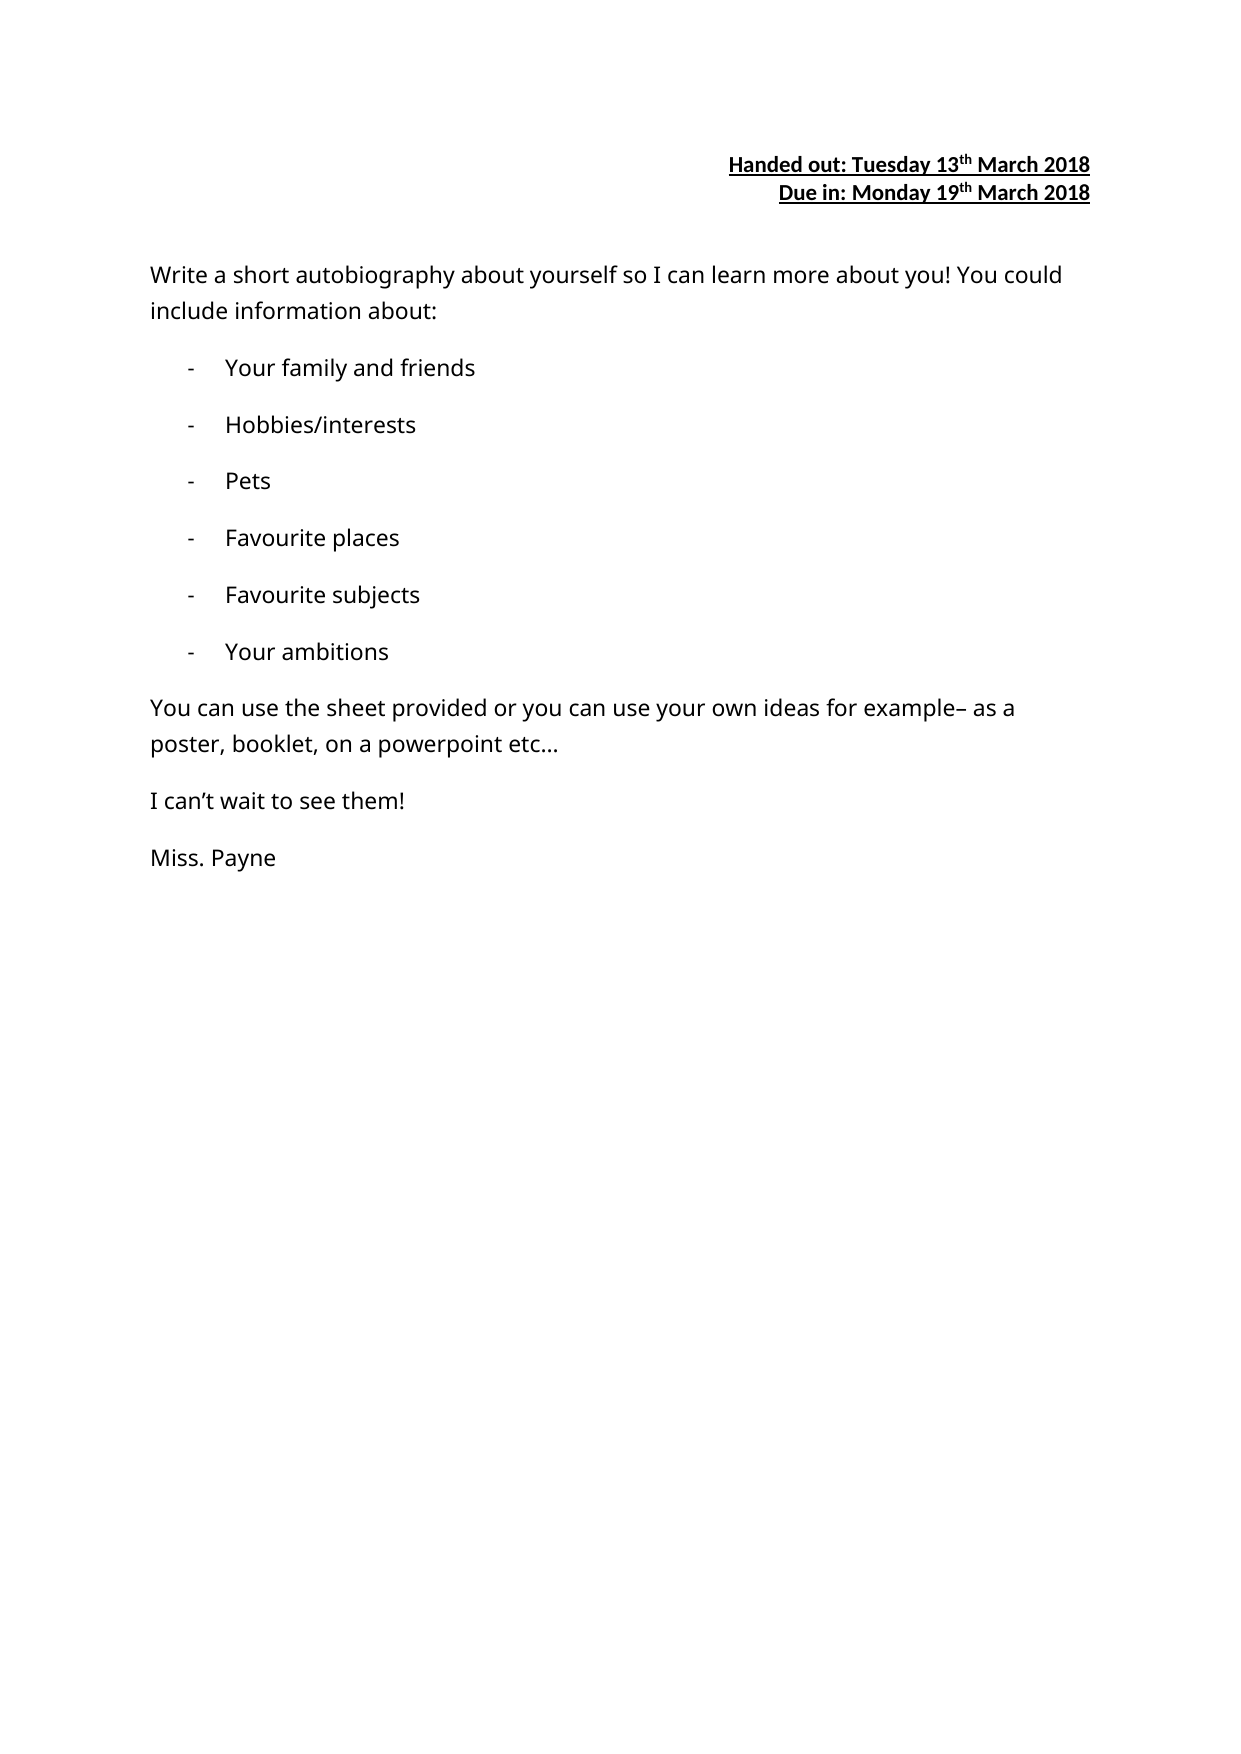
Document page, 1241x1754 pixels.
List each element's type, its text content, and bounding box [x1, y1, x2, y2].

text You can use the sheet provided or you can use your own ideas for example– as a poster, booklet, on a powerpoint etc… [150, 692, 1090, 759]
list Hobbies/interests [187, 408, 1090, 440]
list Your family and friends [187, 352, 1090, 383]
text Due in: Monday 19th March 2018 [150, 178, 1090, 206]
text Miss. Payne [150, 842, 1090, 873]
list Favourite places [187, 522, 1090, 553]
text Handed out: Tuesday 13th March 2018 [150, 150, 1090, 178]
text Write a short autobiography about yourself so I can learn more about you! You could include information about: [150, 259, 1090, 326]
list Pets [187, 465, 1090, 497]
list Your ambitions [187, 636, 1090, 667]
list Favourite subjects [187, 579, 1090, 610]
text I can’t wait to see them! [150, 785, 1090, 816]
